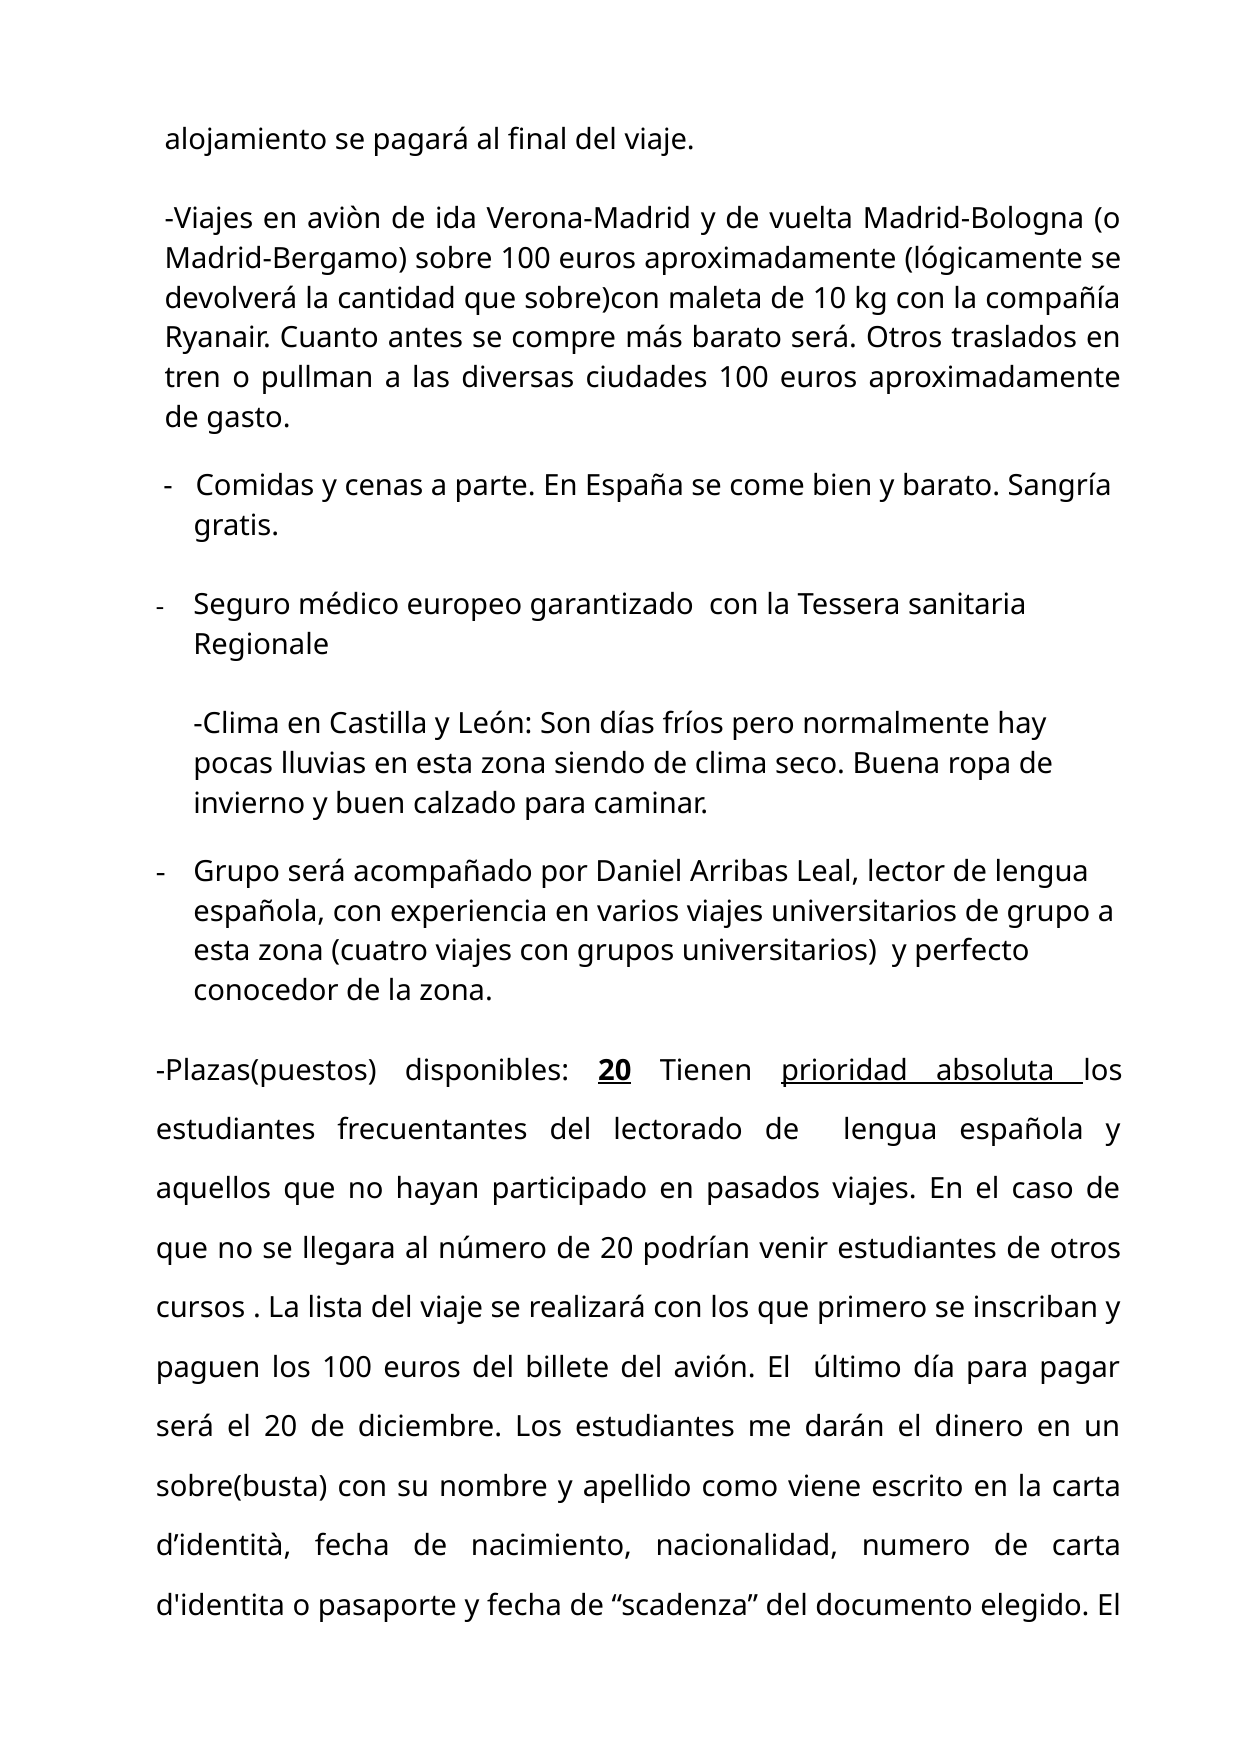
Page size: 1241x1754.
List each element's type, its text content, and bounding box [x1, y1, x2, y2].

text -Clima en Castilla y León: Son días fríos pero normalmente hay pocas lluvias en esta zona siendo de clima seco. Buena ropa de invierno y buen calzado para caminar. [193, 702, 1122, 822]
text alojamiento se pagará al final del viaje. [164, 118, 1122, 158]
text gratis. [156, 504, 1122, 544]
text -Plazas(puestos) disponibles: 20 Tienen prioridad absoluta los estudiantes frecuentantes del lectorado de lengua española y aquellos que no hayan participado en pasados viajes. En el caso de que no se llegara al número de 20 podrían venir estudiantes de otros cursos . La lista del viaje se realizará con los que primero se inscriban y paguen los 100 euros del billete del avión. El último día para pagar será el 20 de diciembre. Los estudiantes me darán el dinero en un sobre(busta) con su nombre y apellido como viene escrito en la carta d’identità, fecha de nacimiento, nacionalidad, numero de carta d'identita o pasaporte y fecha de “scadenza” del documento elegido. El [156, 1049, 1122, 1624]
text Regionale [193, 623, 1122, 663]
text - Comidas y cenas a parte. En España se come bien y barato. Sangría [156, 464, 1122, 504]
list Grupo será acompañado por Daniel Arribas Leal, lector de lengua española, con experiencia en varios viajes universitarios de grupo a esta zona (cuatro viajes con grupos universitarios) y perfecto conocedor de la zona. [156, 850, 1122, 1009]
text -Viajes en aviòn de ida Verona-Madrid y de vuelta Madrid-Bologna (o Madrid-Bergamo) sobre 100 euros aproximadamente (lógicamente se devolverá la cantidad que sobre)con maleta de 10 kg con la compañía Ryanair. Cuanto antes se compre más barato será. Otros traslados en tren o pullman a las diversas ciudades 100 euros aproximadamente de gasto. [164, 197, 1122, 436]
list Seguro médico europeo garantizado con la Tessera sanitaria [156, 583, 1122, 623]
